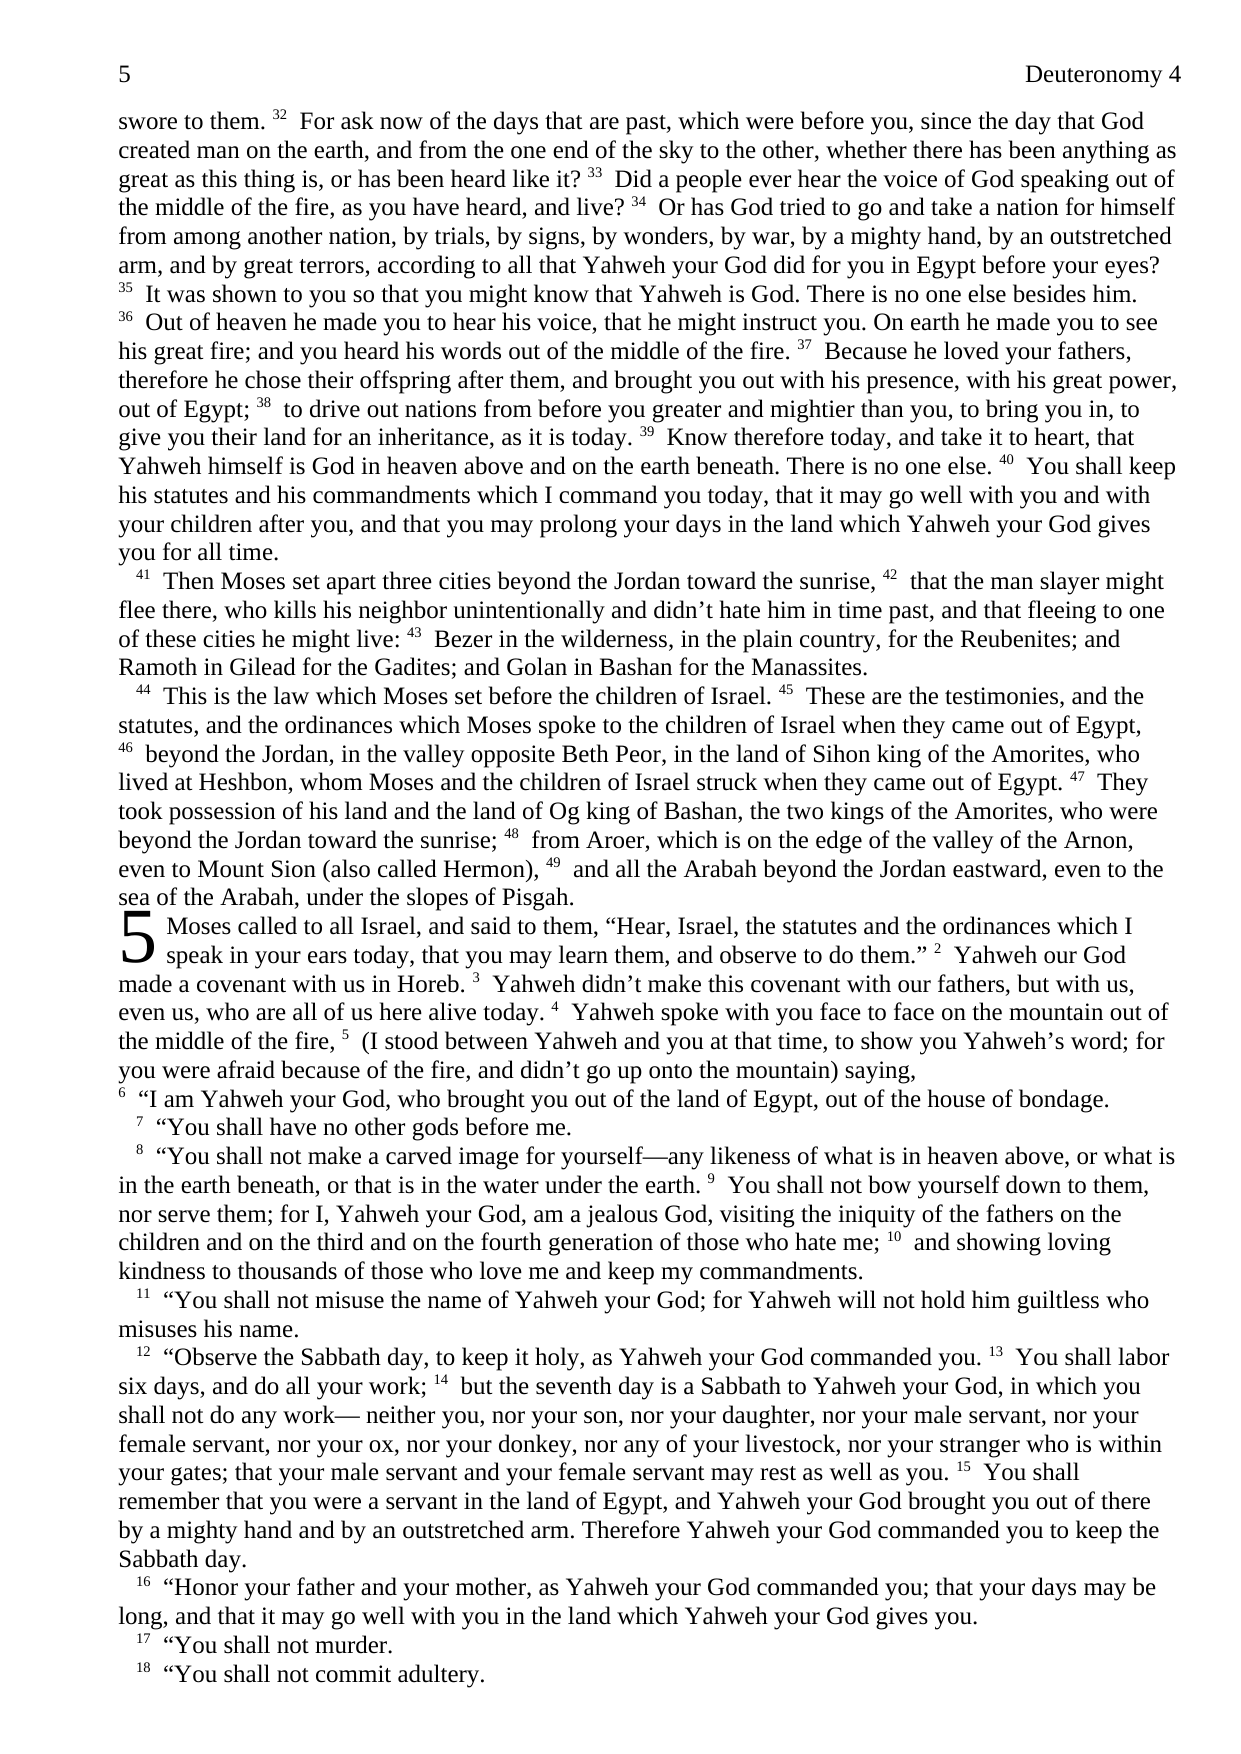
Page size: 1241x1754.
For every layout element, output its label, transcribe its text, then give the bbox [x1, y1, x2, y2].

text 17 “You shall not murder. [118, 1630, 1181, 1659]
text 44 This is the law which Moses set before the children of Israel. 45 These are the testimonies, and the statutes, and the ordinances which Moses spoke to the children of Israel when they came out of Egypt, 46 beyond the Jordan, in the valley opposite Beth Peor, in the land of Sihon king of the Amorites, who lived at Heshbon, whom Moses and the children of Israel struck when they came out of Egypt. 47 They took possession of his land and the land of Og king of Bashan, the two kings of the Amorites, who were beyond the Jordan toward the sunrise; 48 from Aroer, which is on the edge of the valley of the Arnon, even to Mount Sion (also called Hermon), 49 and all the Arabah beyond the Jordan eastward, even to the sea of the Arabah, under the slopes of Pisgah. [118, 681, 1181, 911]
text 6 “I am Yahweh your God, who brought you out of the land of Egypt, out of the house of bondage. [118, 1084, 1181, 1112]
text 41 Then Moses set apart three cities beyond the Jordan toward the sunrise, 42 that the man slayer might flee there, who kills his neighbor unintentionally and didn’t hate him in time past, and that fleeing to one of these cities he might live: 43 Bezer in the wilderness, in the plain country, for the Reubenites; and Ramoth in Gilead for the Gadites; and Golan in Bashan for the Manassites. [118, 566, 1181, 681]
text 18 “You shall not commit adultery. [118, 1659, 1181, 1687]
text swore to them. 32 For ask now of the days that are past, which were before you, since the day that God created man on the earth, and from the one end of the sky to the other, whether there has been anything as great as this thing is, or has been heard like it? 33 Did a people ever hear the voice of God speaking out of the middle of the fire, as you have heard, and live? 34 Or has God tried to go and take a nation for himself from among another nation, by trials, by signs, by wonders, by war, by a mighty hand, by an outstretched arm, and by great terrors, according to all that Yahweh your God did for you in Egypt before your eyes? 35 It was shown to you so that you might know that Yahweh is God. There is no one else besides him. 36 Out of heaven he made you to hear his voice, that he might instruct you. On earth he made you to see his great fire; and you heard his words out of the middle of the fire. 37 Because he loved your fathers, therefore he chose their offspring after them, and brought you out with his presence, with his great power, out of Egypt; 38 to drive out nations from before you greater and mightier than you, to bring you in, to give you their land for an inheritance, as it is today. 39 Know therefore today, and take it to heart, that Yahweh himself is God in heaven above and on the earth beneath. There is no one else. 40 You shall keep his statutes and his commandments which I command you today, that it may go well with you and with your children after you, and that you may prolong your days in the land which Yahweh your God gives you for all time. [118, 106, 1181, 566]
text 7 “You shall have no other gods before me. [118, 1112, 1181, 1141]
text 12 “Observe the Sabbath day, to keep it holy, as Yahweh your God commanded you. 13 You shall labor six days, and do all your work; 14 but the seventh day is a Sabbath to Yahweh your God, in which you shall not do any work— neither you, nor your son, nor your daughter, nor your male servant, nor your female servant, nor your ox, nor your donkey, nor any of your livestock, nor your stranger who is within your gates; that your male servant and your female servant may rest as well as you. 15 You shall remember that you were a servant in the land of Egypt, and Yahweh your God brought you out of there by a mighty hand and by an outstretched arm. Therefore Yahweh your God commanded you to keep the Sabbath day. [118, 1342, 1181, 1572]
text 11 “You shall not misuse the name of Yahweh your God; for Yahweh will not hold him guiltless who misuses his name. [118, 1285, 1181, 1342]
text 8 “You shall not make a carved image for yourself—any likeness of what is in heaven above, or what is in the earth beneath, or that is in the water under the earth. 9 You shall not bow yourself down to them, nor serve them; for I, Yahweh your God, am a jealous God, visiting the iniquity of the fathers on the children and on the third and on the fourth generation of those who hate me; 10 and showing loving kindness to thousands of those who love me and keep my commandments. [118, 1141, 1181, 1285]
text 16 “Honor your father and your mother, as Yahweh your God commanded you; that your days may be long, and that it may go well with you in the land which Yahweh your God gives you. [118, 1572, 1181, 1630]
text 5Moses called to all Israel, and said to them, “Hear, Israel, the statutes and the ordinances which I speak in your ears today, that you may learn them, and observe to do them.” 2 Yahweh our God made a covenant with us in Horeb. 3 Yahweh didn’t make this covenant with our fathers, but with us, even us, who are all of us here alive today. 4 Yahweh spoke with you face to face on the mountain out of the middle of the fire, 5 (I stood between Yahweh and you at that time, to show you Yahweh’s word; for you were afraid because of the fire, and didn’t go up onto the mountain) saying, [118, 911, 1181, 1084]
